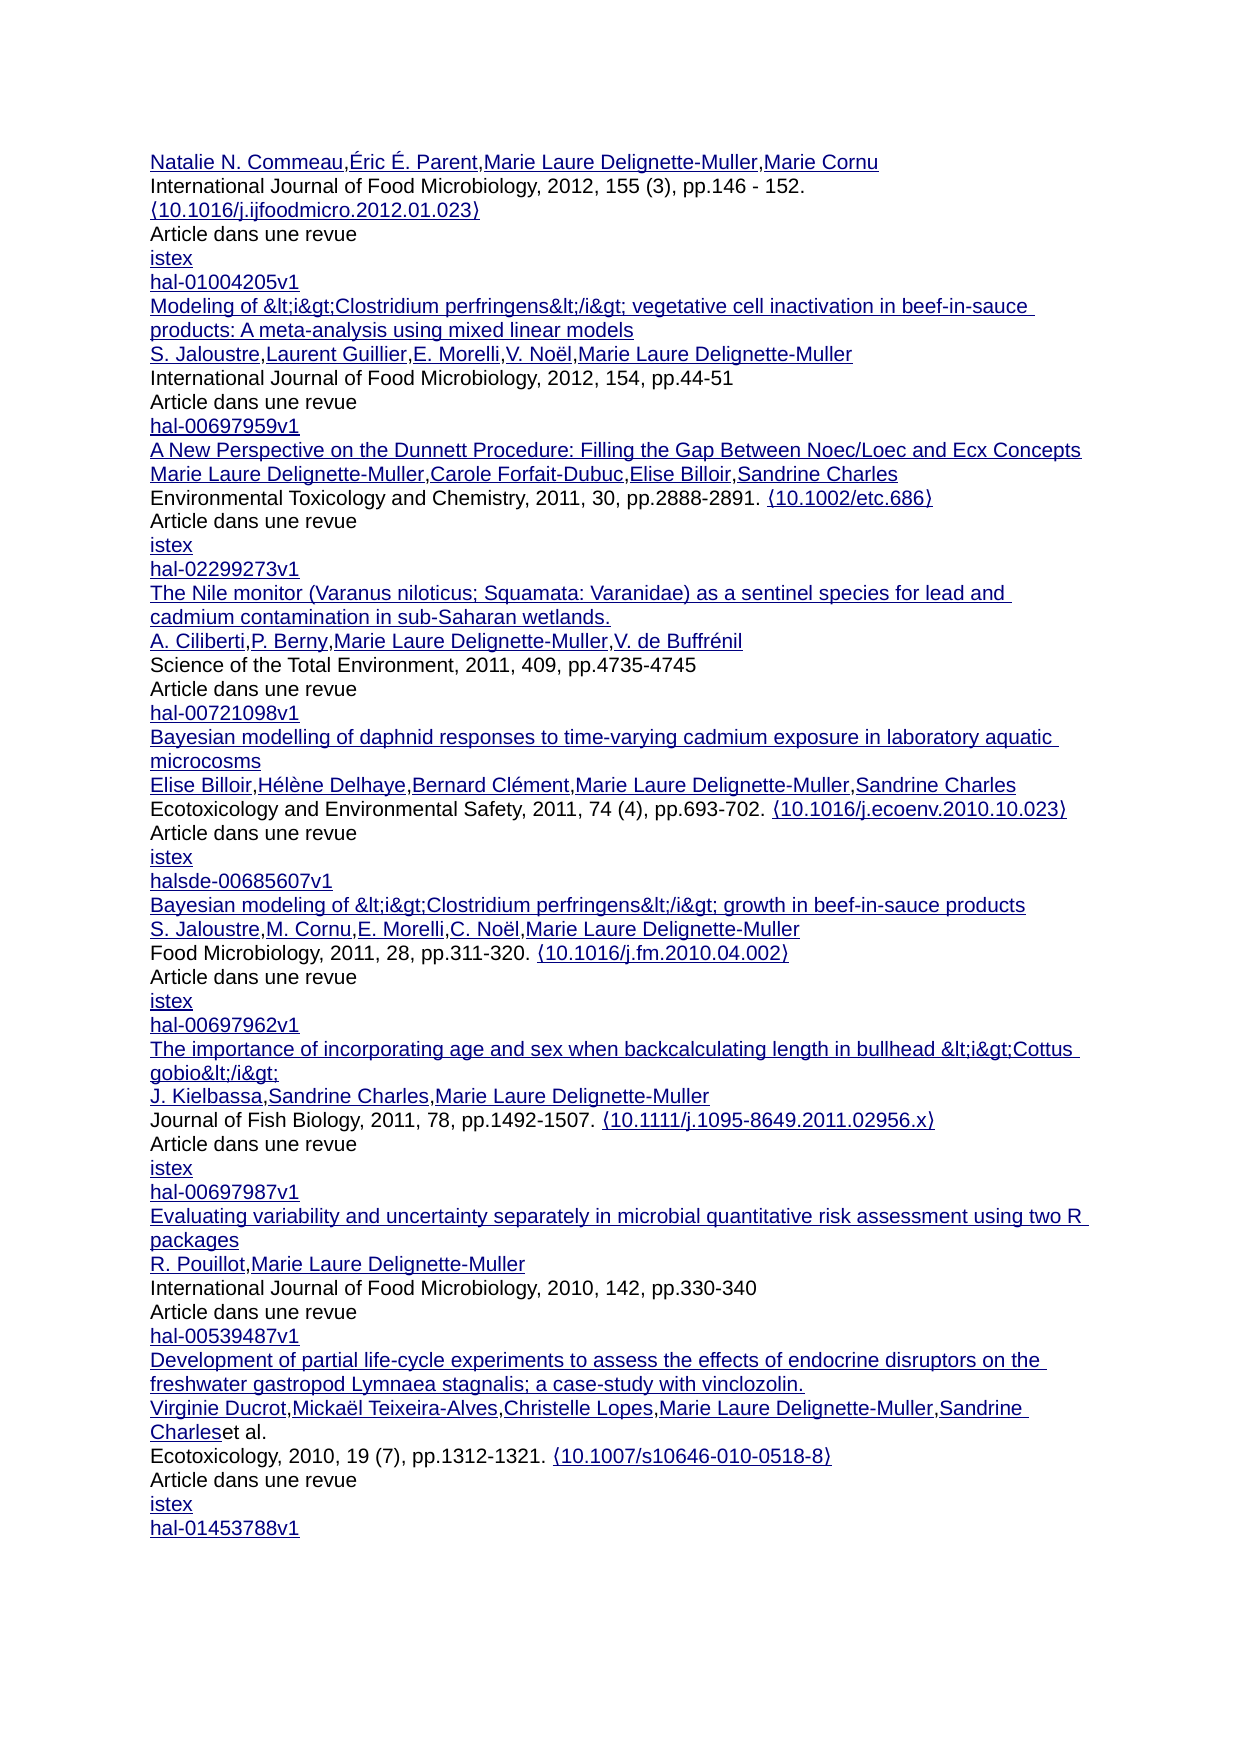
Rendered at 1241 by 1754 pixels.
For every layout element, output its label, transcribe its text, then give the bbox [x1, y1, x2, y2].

table_cell Development of partial life-cycle experiments to assess the effects of endocrine disruptors on the freshwater gastropod Lymnaea stagnalis; a case-study with vinclozolin. Virginie Ducrot,Mickaël Teixeira-Alves,Christelle Lopes,Marie Laure Delignette-Muller,Sandrine Charleset al. Ecotoxicology, 2010, 19 (7), pp.1312-1321. ⟨10.1007/s10646-010-0518-8⟩ Article dans une revue istex hal-01453788v1 [150, 1348, 1090, 1539]
table_cell Natalie N. Commeau,Éric É. Parent,Marie Laure Delignette-Muller,Marie Cornu International Journal of Food Microbiology, 2012, 155 (3), pp.146 - 152. ⟨10.1016/j.ijfoodmicro.2012.01.023⟩ Article dans une revue istex hal-01004205v1 [150, 150, 1090, 294]
table_cell The importance of incorporating age and sex when backcalculating length in bullhead &lt;i&gt;Cottus gobio&lt;/i&gt; J. Kielbassa,Sandrine Charles,Marie Laure Delignette-Muller Journal of Fish Biology, 2011, 78, pp.1492-1507. ⟨10.1111/j.1095-8649.2011.02956.x⟩ Article dans une revue istex hal-00697987v1 [150, 1036, 1090, 1204]
table_cell The Nile monitor (Varanus niloticus; Squamata: Varanidae) as a sentinel species for lead and cadmium contamination in sub-Saharan wetlands. A. Ciliberti,P. Berny,Marie Laure Delignette-Muller,V. de Buffrénil Science of the Total Environment, 2011, 409, pp.4735-4745 Article dans une revue hal-00721098v1 [150, 581, 1090, 725]
table_cell Evaluating variability and uncertainty separately in microbial quantitative risk assessment using two R packages R. Pouillot,Marie Laure Delignette-Muller International Journal of Food Microbiology, 2010, 142, pp.330-340 Article dans une revue hal-00539487v1 [150, 1204, 1090, 1348]
table_cell Bayesian modelling of daphnid responses to time-varying cadmium exposure in laboratory aquatic microcosms Elise Billoir,Hélène Delhaye,Bernard Clément,Marie Laure Delignette-Muller,Sandrine Charles Ecotoxicology and Environmental Safety, 2011, 74 (4), pp.693-702. ⟨10.1016/j.ecoenv.2010.10.023⟩ Article dans une revue istex halsde-00685607v1 [150, 725, 1090, 893]
table_cell Modeling of &lt;i&gt;Clostridium perfringens&lt;/i&gt; vegetative cell inactivation in beef-in-sauce products: A meta-analysis using mixed linear models S. Jaloustre,Laurent Guillier,E. Morelli,V. Noël,Marie Laure Delignette-Muller International Journal of Food Microbiology, 2012, 154, pp.44-51 Article dans une revue hal-00697959v1 [150, 294, 1090, 437]
table_cell Bayesian modeling of &lt;i&gt;Clostridium perfringens&lt;/i&gt; growth in beef-in-sauce products S. Jaloustre,M. Cornu,E. Morelli,C. Noël,Marie Laure Delignette-Muller Food Microbiology, 2011, 28, pp.311-320. ⟨10.1016/j.fm.2010.04.002⟩ Article dans une revue istex hal-00697962v1 [150, 893, 1090, 1036]
table_cell A New Perspective on the Dunnett Procedure: Filling the Gap Between Noec/Loec and Ecx Concepts Marie Laure Delignette-Muller,Carole Forfait-Dubuc,Elise Billoir,Sandrine Charles Environmental Toxicology and Chemistry, 2011, 30, pp.2888-2891. ⟨10.1002/etc.686⟩ Article dans une revue istex hal-02299273v1 [150, 438, 1090, 581]
